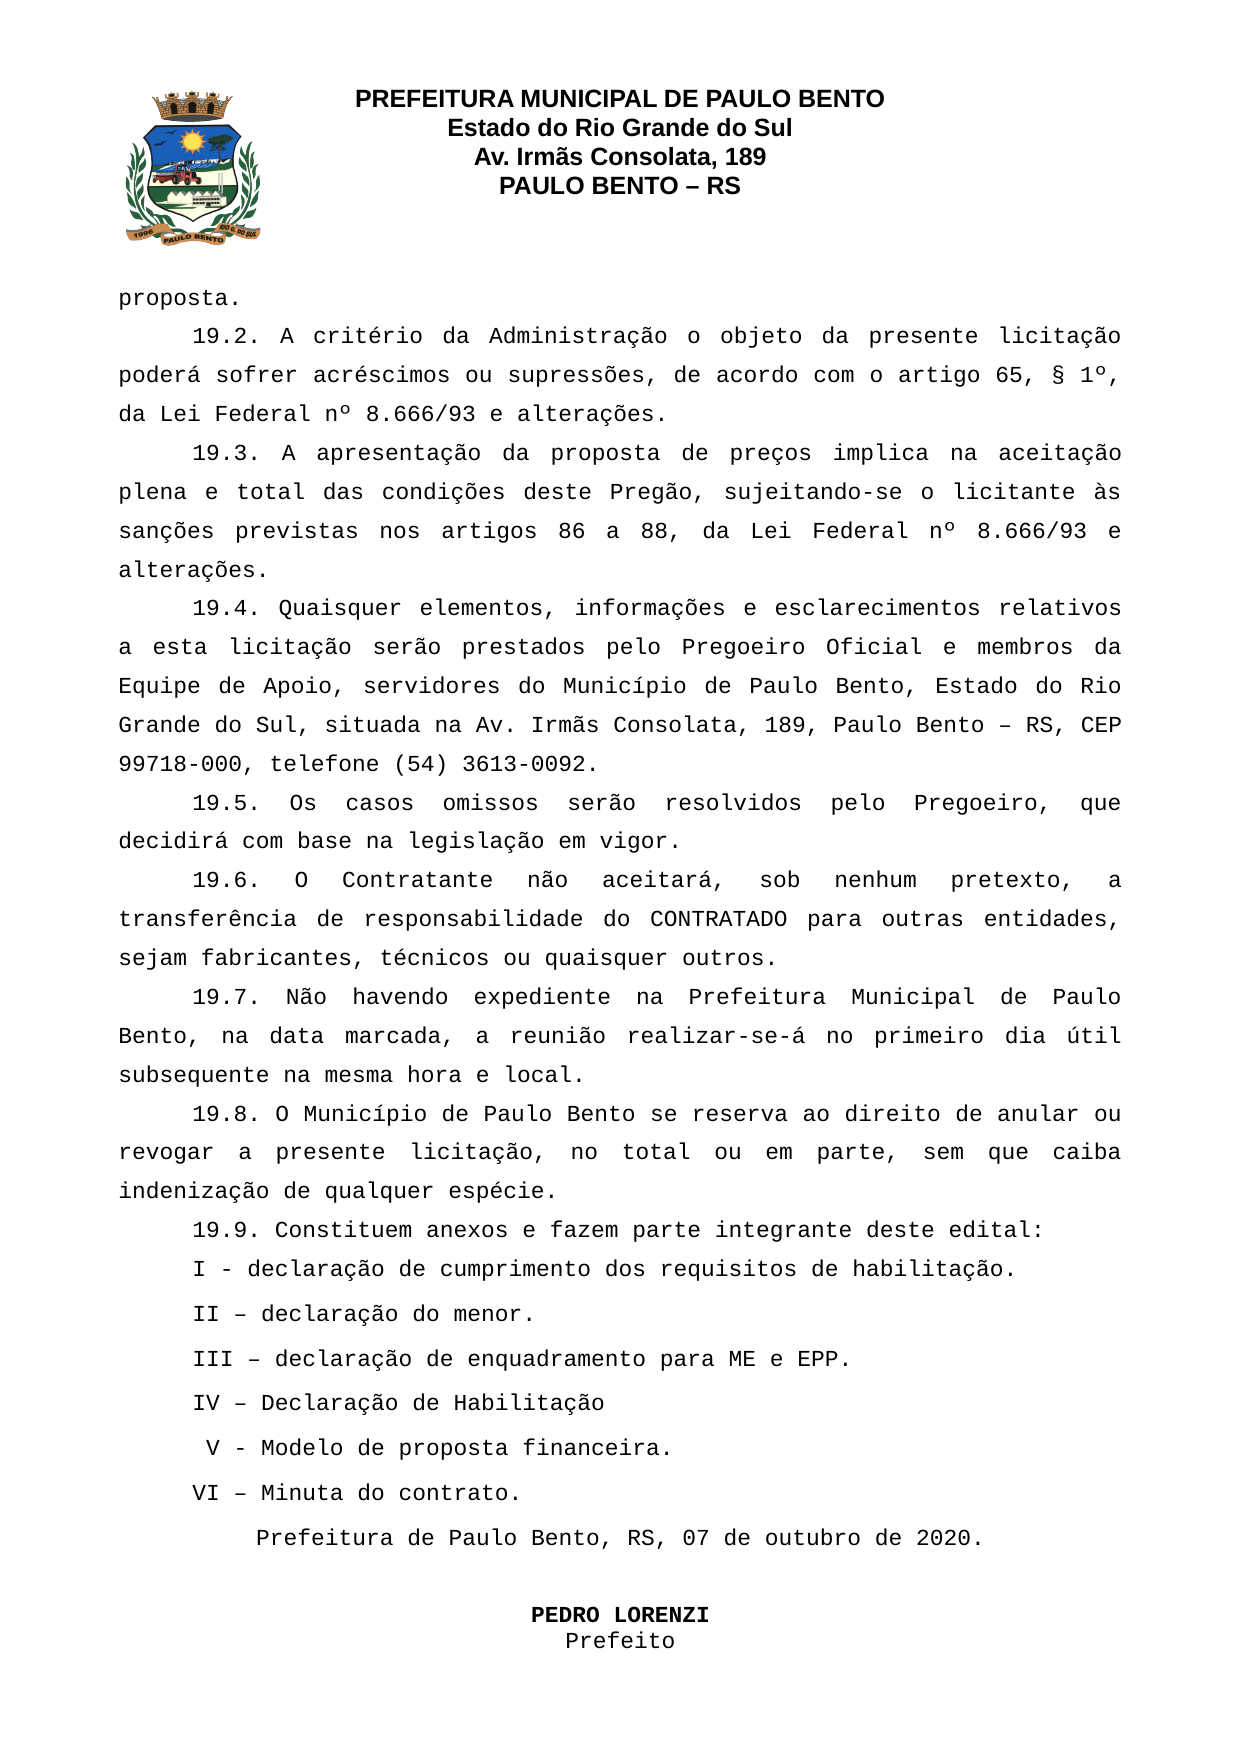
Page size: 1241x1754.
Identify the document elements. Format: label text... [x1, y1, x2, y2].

text IV – Declaração de Habilitação [118, 1392, 1122, 1418]
text proposta. [118, 286, 1122, 312]
text Prefeitura de Paulo Bento, RS, 07 de outubro de 2020. [118, 1526, 1122, 1552]
text PEDRO LORENZI [118, 1604, 1122, 1630]
text 19.8. O Município de Paulo Bento se reserva ao direito de anular ou revogar a presente licitação, no total ou em parte, sem que caiba indenização de qualquer espécie. [118, 1102, 1122, 1206]
text 19.4. Quaisquer elementos, informações e esclarecimentos relativos a esta licitação serão prestados pelo Pregoeiro Oficial e membros da Equipe de Apoio, servidores do Município de Paulo Bento, Estado do Rio Grande do Sul, situada na Av. Irmãs Consolata, 189, Paulo Bento – RS, CEP 99718-000, telefone (54) 3613-0092. [118, 597, 1122, 778]
text V - Modelo de proposta financeira. [118, 1436, 1122, 1462]
text 19.9. Constituem anexos e fazem parte integrante deste edital: [118, 1218, 1122, 1244]
picture [125, 90, 261, 246]
text II – declaração do menor. [118, 1302, 1122, 1328]
text 19.6. O Contratante não aceitará, sob nenhum pretexto, a transferência de responsabilidade do CONTRATADO para outras entidades, sejam fabricantes, técnicos ou quaisquer outros. [118, 869, 1122, 972]
text I - declaração de cumprimento dos requisitos de habilitação. [118, 1257, 1122, 1283]
text 19.7. Não havendo expediente na Prefeitura Municipal de Paulo Bento, na data marcada, a reunião realizar-se-á no primeiro dia útil subsequente na mesma hora e local. [118, 985, 1122, 1089]
text Prefeito [118, 1630, 1122, 1656]
text III – declaração de enquadramento para ME e EPP. [118, 1347, 1122, 1373]
text 19.5. Os casos omissos serão resolvidos pelo Pregoeiro, que decidirá com base na legislação em vigor. [118, 791, 1122, 856]
text 19.2. A critério da Administração o objeto da presente licitação poderá sofrer acréscimos ou supressões, de acordo com o artigo 65, § 1º, da Lei Federal nº 8.666/93 e alterações. [118, 325, 1122, 428]
text 19.3. A apresentação da proposta de preços implica na aceitação plena e total das condições deste Pregão, sujeitando-se o licitante às sanções previstas nos artigos 86 a 88, da Lei Federal nº 8.666/93 e alterações. [118, 441, 1122, 584]
text VI – Minuta do contrato. [118, 1481, 1122, 1507]
